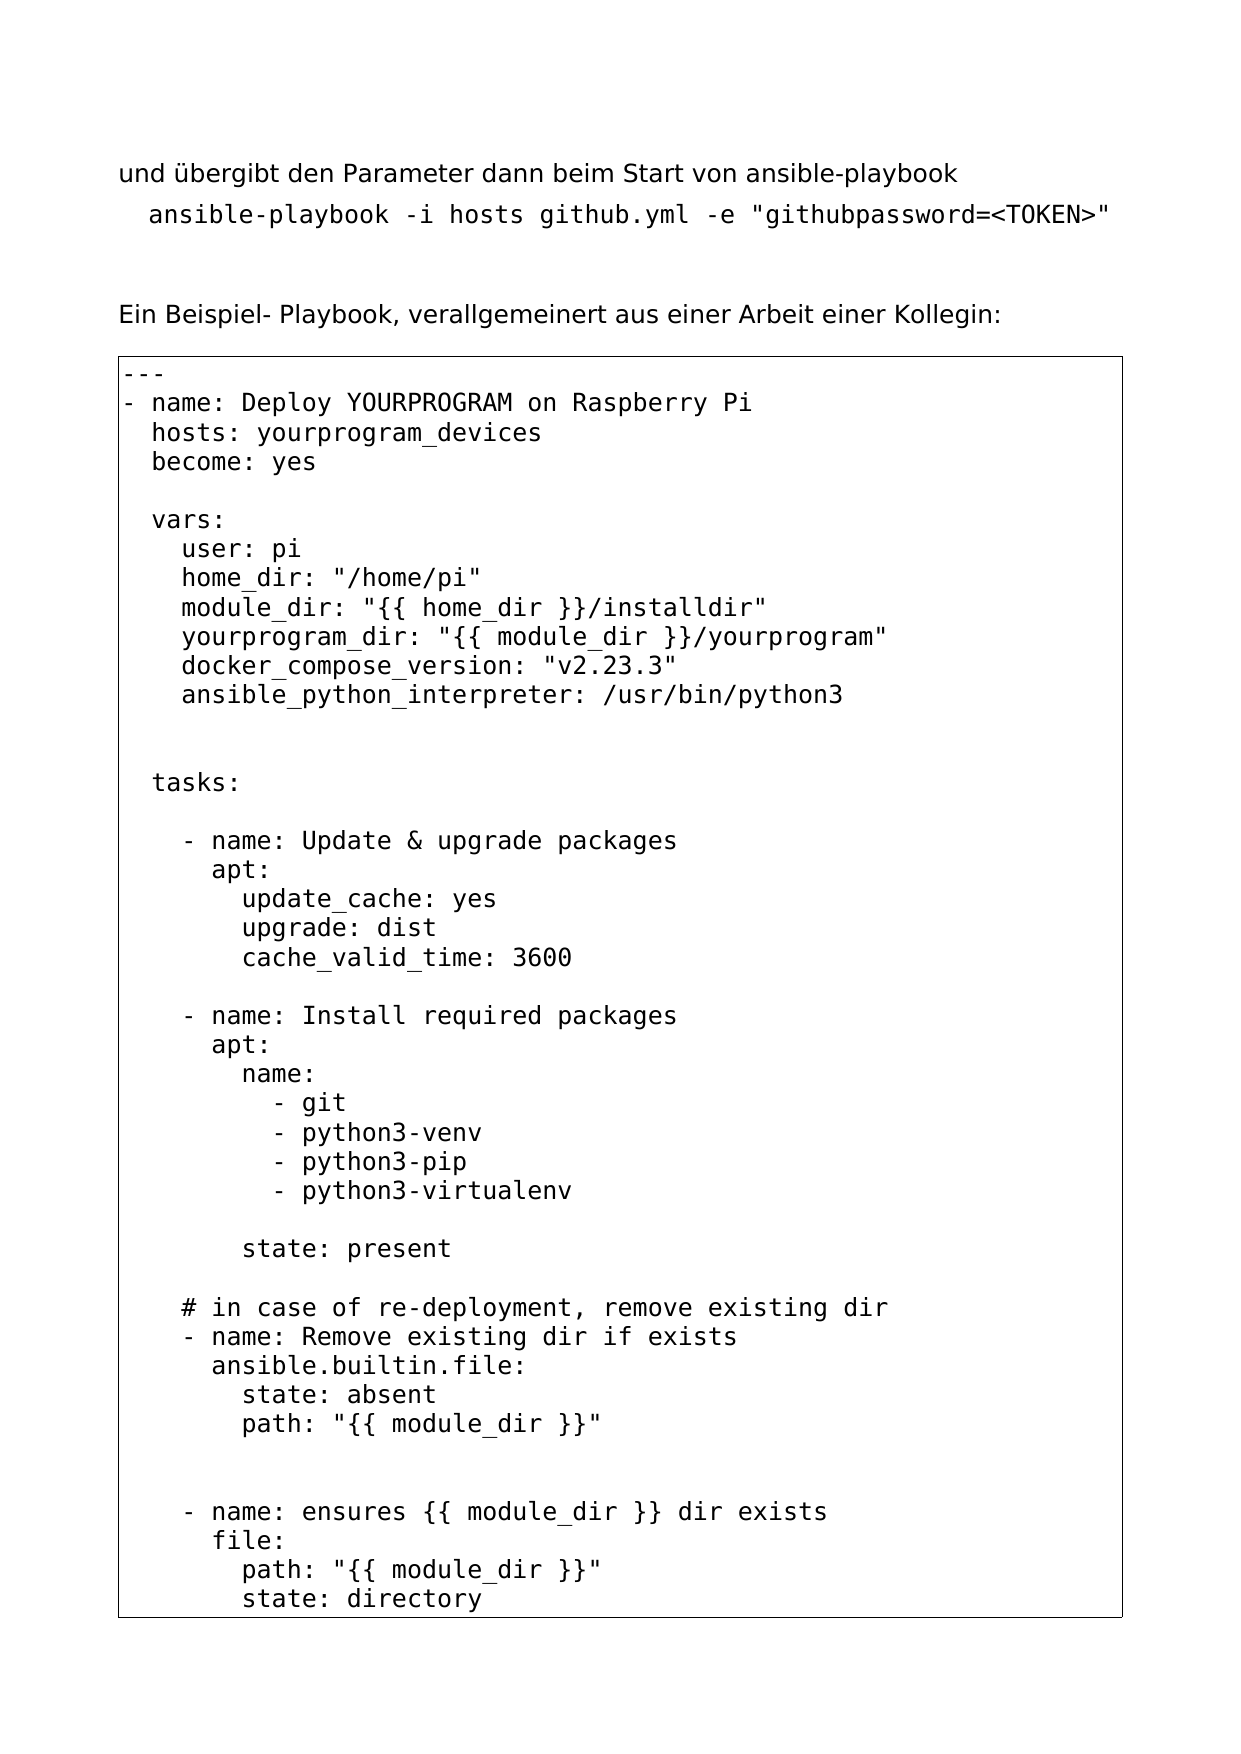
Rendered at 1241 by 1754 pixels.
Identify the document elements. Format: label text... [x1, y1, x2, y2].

text [118, 118, 1122, 147]
table_header --- - name: Deploy YOURPROGRAM on Raspberry Pi hosts: yourprogram_devices become: yes vars: user: pi home_dir: "/home/pi" module_dir: "{{ home_dir }}/installdir" yourprogram_dir: "{{ module_dir }}/yourprogram" docker_compose_version: "v2.23.3" ansible_python_interpreter: /usr/bin/python3 tasks: - name: Update & upgrade packages apt: update_cache: yes upgrade: dist cache_valid_time: 3600 - name: Install required packages apt: name: - git - python3-venv - python3-pip - python3-virtualenv state: present # in case of re-deployment, remove existing dir - name: Remove existing dir if exists ansible.builtin.file: state: absent path: "{{ module_dir }}" - name: ensures {{ module_dir }} dir exists file: path: "{{ module_dir }}" state: directory [119, 357, 1122, 1617]
text ansible-playbook -i hosts github.yml -e "githubpassword=<TOKEN>" [118, 201, 1122, 288]
text Ein Beispiel- Playbook, verallgemeinert aus einer Arbeit einer Kollegin: [118, 300, 1122, 329]
text und übergibt den Parameter dann beim Start von ansible-playbook [118, 159, 1122, 188]
